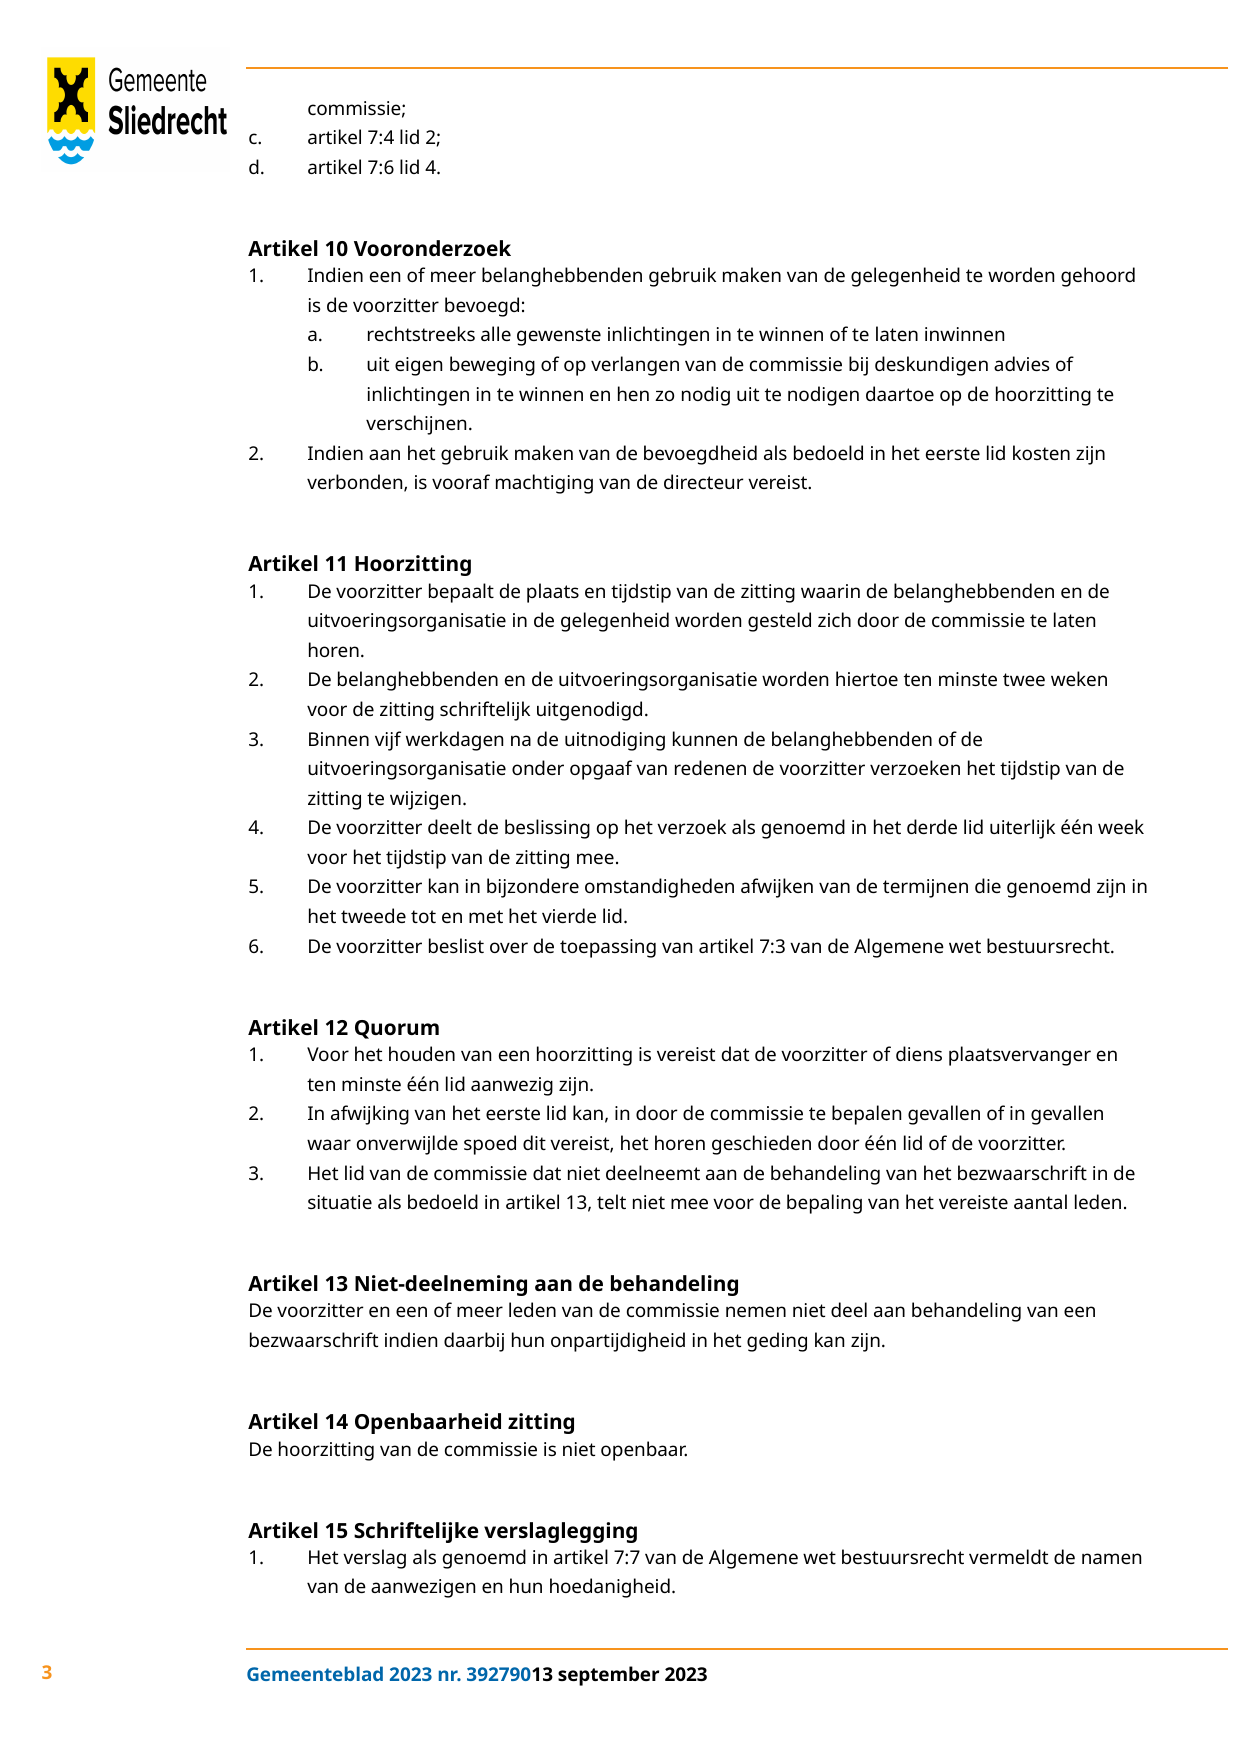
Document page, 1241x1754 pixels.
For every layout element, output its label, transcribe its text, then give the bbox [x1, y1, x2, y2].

text De voorzitter en een of meer leden van de commissie nemen niet deel aan behandeling van een bezwaarschrift indien daarbij hun onpartijdigheid in het geding kan zijn. [248, 1298, 1152, 1353]
list artikel 7:6 lid 4. [248, 154, 1152, 180]
list commissie; [248, 95, 1152, 121]
list Binnen vijf werkdagen na de uitnodiging kunnen de belanghebbenden of de uitvoeringsorganisatie onder opgaaf van redenen de voorzitter verzoeken het tijdstip van de zitting te wijzigen. [248, 726, 1152, 811]
list De voorzitter kan in bijzondere omstandigheden afwijken van de termijnen die genoemd zijn in het tweede tot en met het vierde lid. [248, 874, 1152, 929]
list De voorzitter bepaalt de plaats en tijdstip van de zitting waarin de belanghebbenden en de uitvoeringsorganisatie in de gelegenheid worden gesteld zich door de commissie te laten horen. [248, 578, 1152, 663]
list Het lid van de commissie dat niet deelneemt aan de behandeling van het bezwaarschrift in de situatie als bedoeld in artikel 13, telt niet mee voor de bepaling van het vereiste aantal leden. [248, 1160, 1152, 1215]
list rechtstreeks alle gewenste inlichtingen in te winnen of te laten inwinnen [307, 322, 1152, 347]
text Artikel 15 Schriftelijke verslaglegging [248, 1516, 1152, 1544]
list artikel 7:4 lid 2; [248, 124, 1152, 150]
list In afwijking van het eerste lid kan, in door de commissie te bepalen gevallen of in gevallen waar onverwijlde spoed dit vereist, het horen geschieden door één lid of de voorzitter. [248, 1101, 1152, 1156]
list Het verslag als genoemd in artikel 7:7 van de Algemene wet bestuursrecht vermeldt de namen van de aanwezigen en hun hoedanigheid. [248, 1544, 1152, 1599]
list Indien een of meer belanghebbenden gebruik maken van de gelegenheid te worden gehoord is de voorzitter bevoegd: [248, 262, 1152, 318]
text Artikel 11 Hoorzitting [248, 549, 1152, 578]
list De belanghebbenden en de uitvoeringsorganisatie worden hiertoe ten minste twee weken voor de zitting schriftelijk uitgenodigd. [248, 667, 1152, 722]
list Indien aan het gebruik maken van de bevoegdheid als bedoeld in het eerste lid kosten zijn verbonden, is vooraf machtiging van de directeur vereist. [248, 440, 1152, 495]
text De hoorzitting van de commissie is niet openbaar. [248, 1436, 1152, 1461]
text Artikel 14 Openbaarheid zitting [248, 1407, 1152, 1436]
list De voorzitter deelt de beslissing op het verzoek als genoemd in het derde lid uiterlijk één week voor het tijdstip van de zitting mee. [248, 814, 1152, 870]
text Artikel 10 Vooronderzoek [248, 234, 1152, 262]
list Voor het houden van een hoorzitting is vereist dat de voorzitter of diens plaatsvervanger en ten minste één lid aanwezig zijn. [248, 1041, 1152, 1097]
picture [41, 47, 231, 172]
text Artikel 13 Niet-deelneming aan de behandeling [248, 1269, 1152, 1298]
text Artikel 12 Quorum [248, 1013, 1152, 1041]
list uit eigen beweging of op verlangen van de commissie bij deskundigen advies of inlichtingen in te winnen en hen zo nodig uit te nodigen daartoe op de hoorzitting te verschijnen. [307, 351, 1152, 436]
list De voorzitter beslist over de toepassing van artikel 7:3 van de Algemene wet bestuursrecht. [248, 933, 1152, 959]
